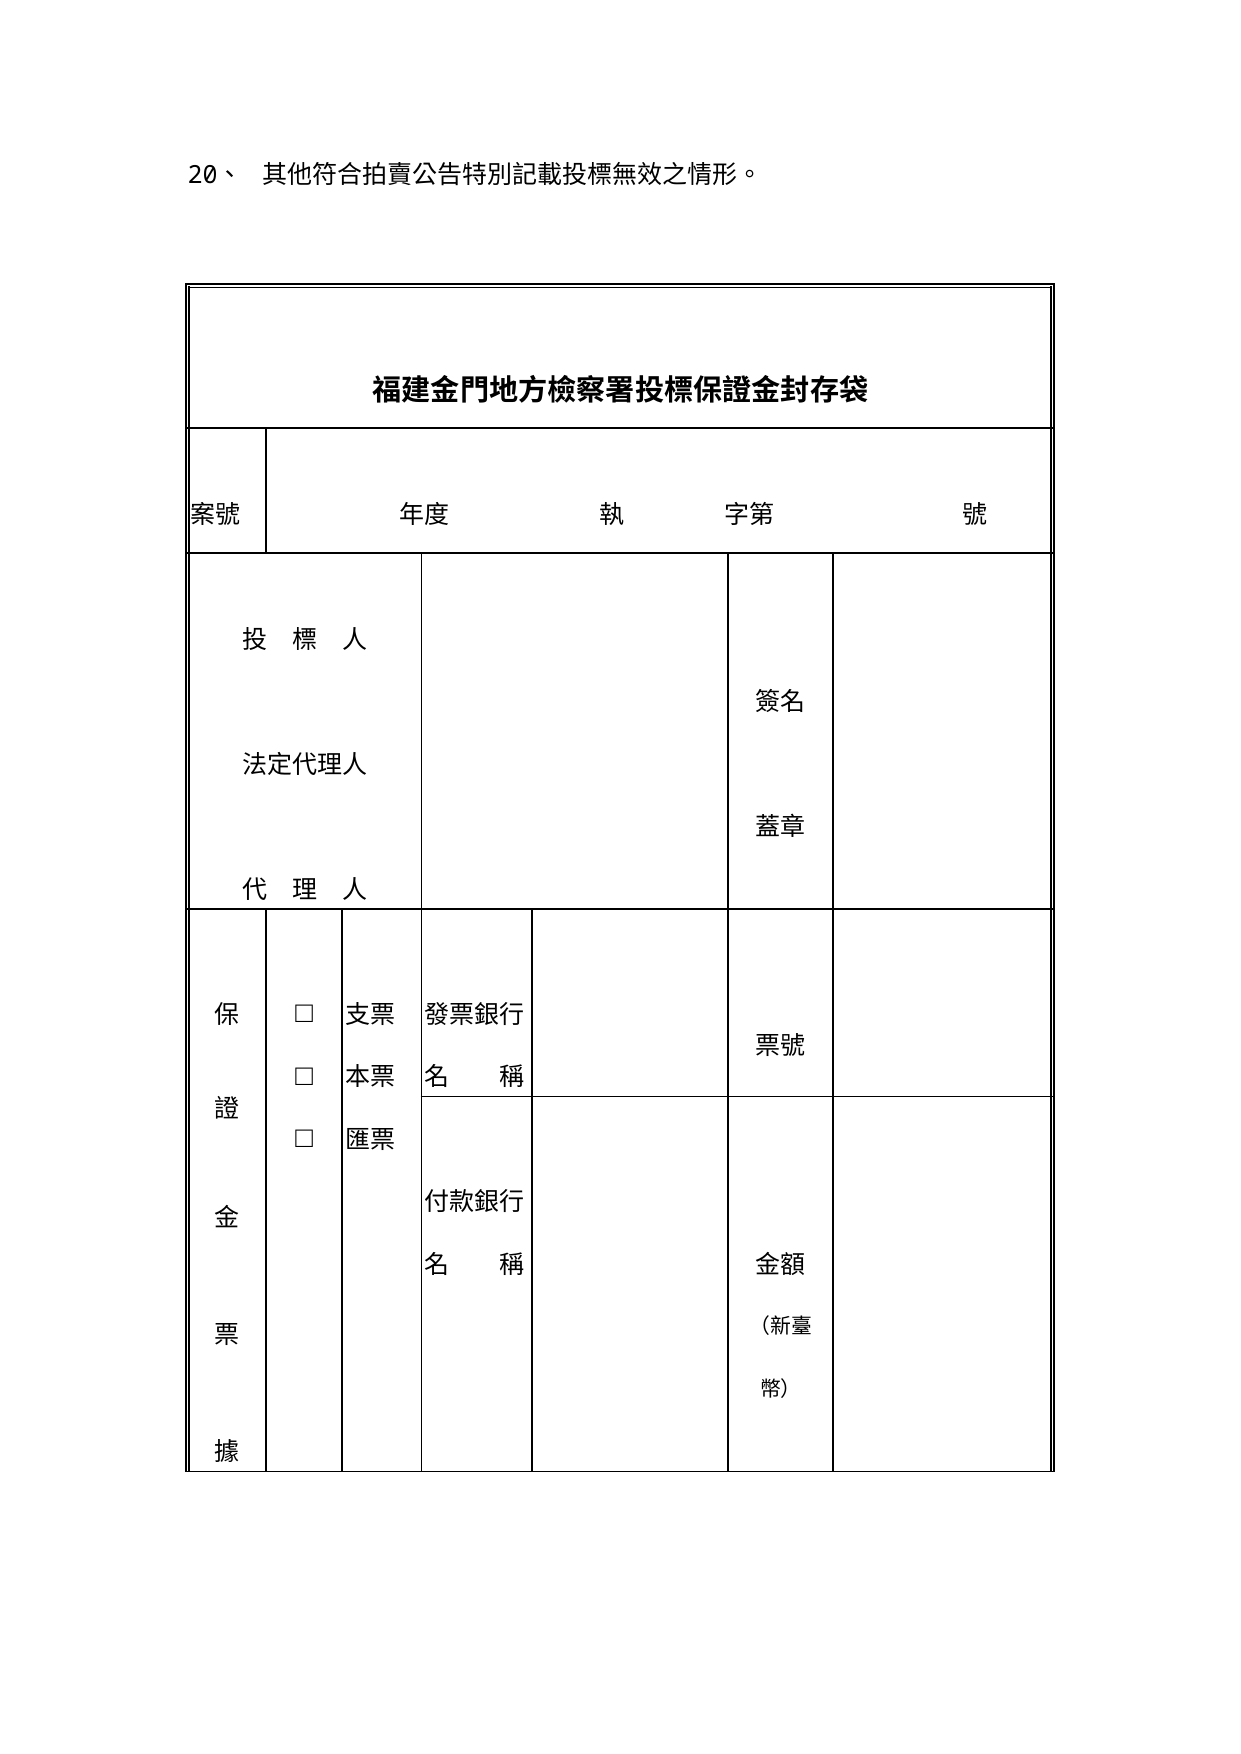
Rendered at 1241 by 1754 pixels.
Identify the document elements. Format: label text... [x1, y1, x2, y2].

table_cell [533, 1097, 727, 1471]
table_cell [533, 910, 727, 1096]
table_cell [834, 910, 1050, 1096]
table_cell 簽名 蓋章 [729, 554, 832, 908]
table_cell [422, 554, 727, 908]
table_cell 年度 執 字第 號 [267, 429, 1050, 552]
table_header 福建金門地方檢察署投標保證金封存袋 [190, 288, 1050, 427]
table_cell 支票 本票 匯票 [343, 910, 421, 1471]
table_cell 投 標 人 法定代理人 代 理 人 [190, 554, 421, 908]
table_cell 保 證 金 票 據 [190, 910, 265, 1471]
table_cell [834, 554, 1050, 908]
table_cell 付款銀行 名 稱 [422, 1097, 531, 1471]
list 其他符合拍賣公告特別記載投標無效之情形。 [187, 158, 1053, 189]
table_cell 金額 （新臺幣） [729, 1097, 832, 1471]
table_cell 票號 [729, 910, 832, 1096]
table_cell 發票銀行 名 稱 [422, 910, 531, 1096]
table_cell □ □ □ [267, 910, 341, 1471]
table_cell [834, 1097, 1050, 1471]
table_cell 案號 [190, 429, 265, 552]
